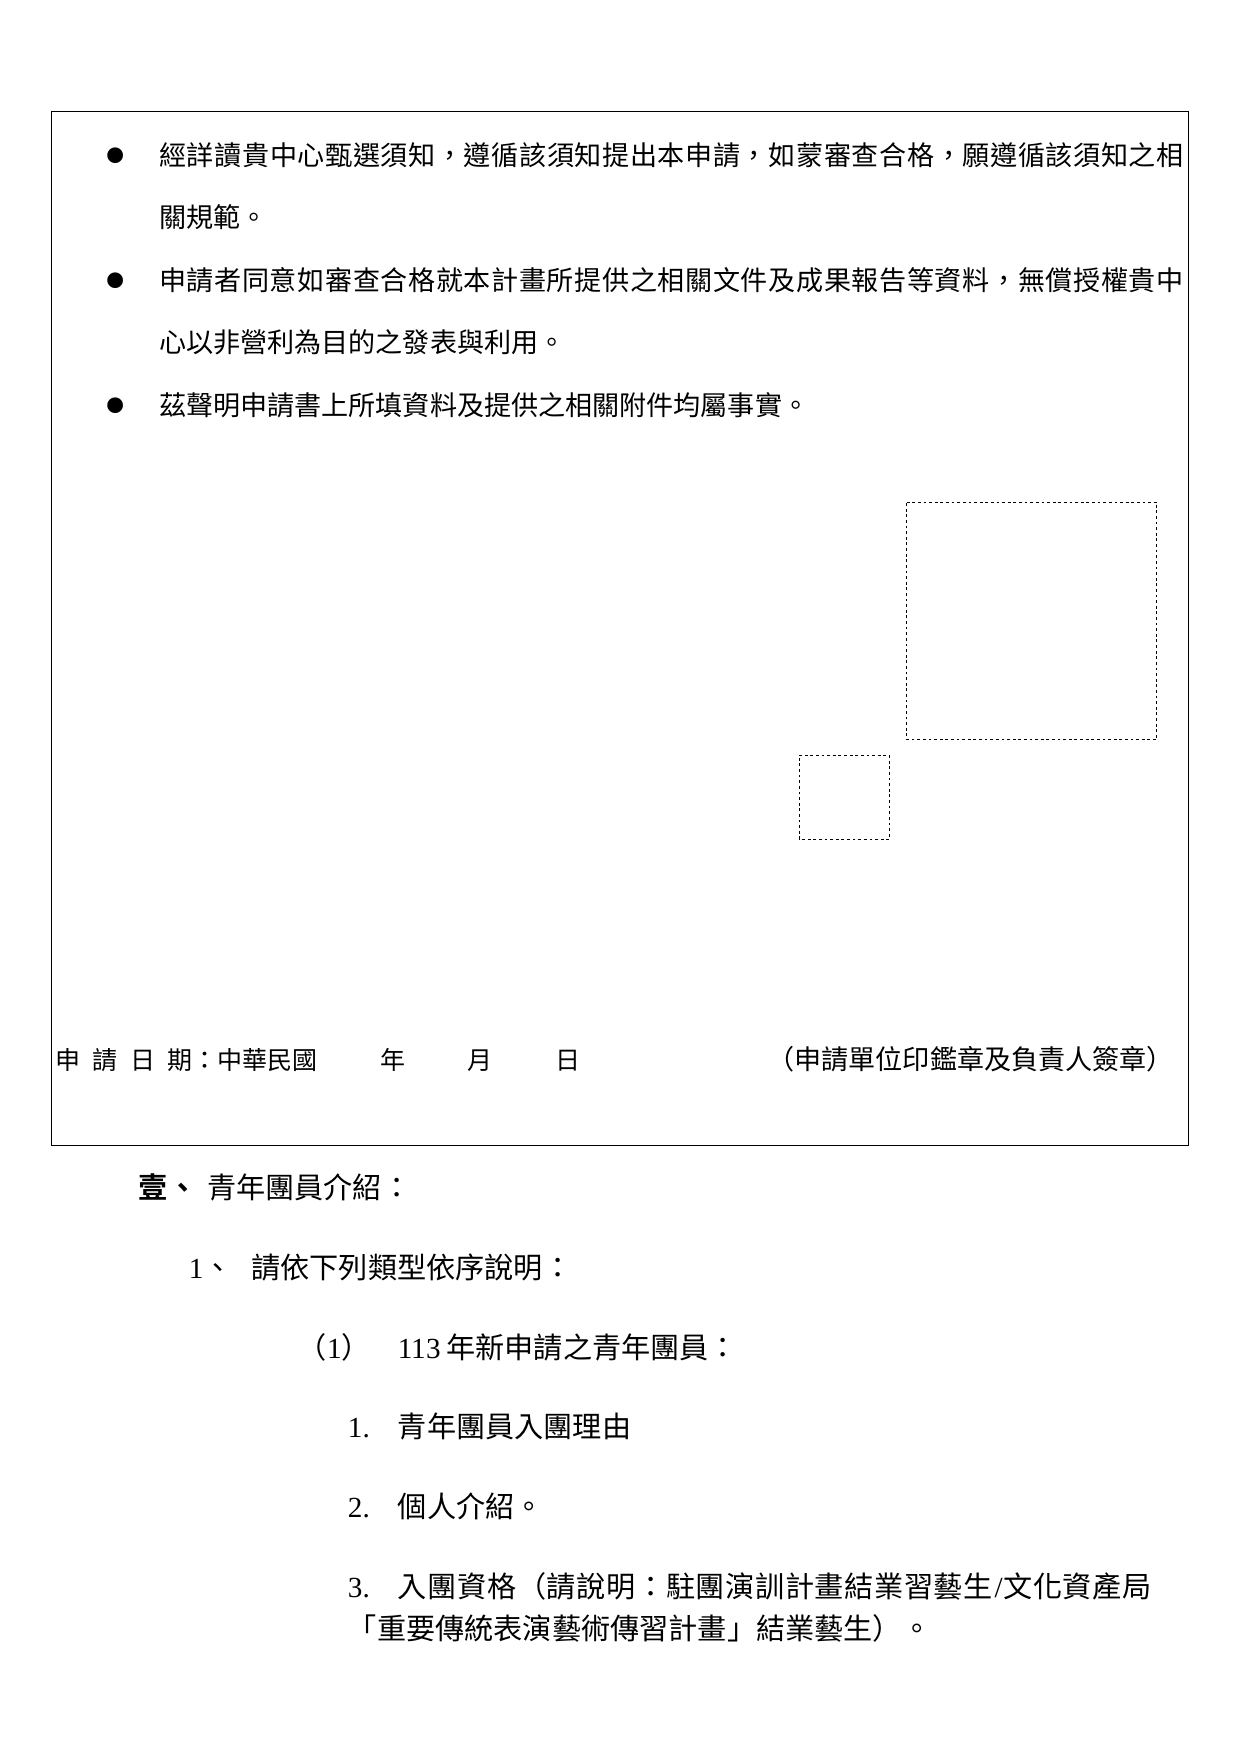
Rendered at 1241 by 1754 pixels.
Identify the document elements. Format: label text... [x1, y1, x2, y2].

table_cell 經詳讀貴中心甄選須知，遵循該須知提出本申請，如蒙審查合格，願遵循該須知之相關規範。 申請者同意如審查合格就本計畫所提供之相關文件及成果報告等資料，無償授權貴中心以非營利為目的之發表與利用。 茲聲明申請書上所填資料及提供之相關附件均屬事實。 申 請 日 期：中華民國 年 月 日 （申請單位印鑑章及負責人簽章） [52, 112, 1188, 1145]
list 入團資格（請說明：駐團演訓計畫結業習藝生/文化資產局「重要傳統表演藝術傳習計畫」結業藝生）。 [348, 1564, 1152, 1648]
list 請依下列類型依序說明： [189, 1244, 1152, 1287]
list 個人介紹。 [348, 1484, 1152, 1526]
list 青年團員入團理由 [348, 1404, 1152, 1446]
list 113年新申請之青年團員： [298, 1324, 1152, 1367]
list 青年團員介紹： [139, 1165, 1152, 1207]
